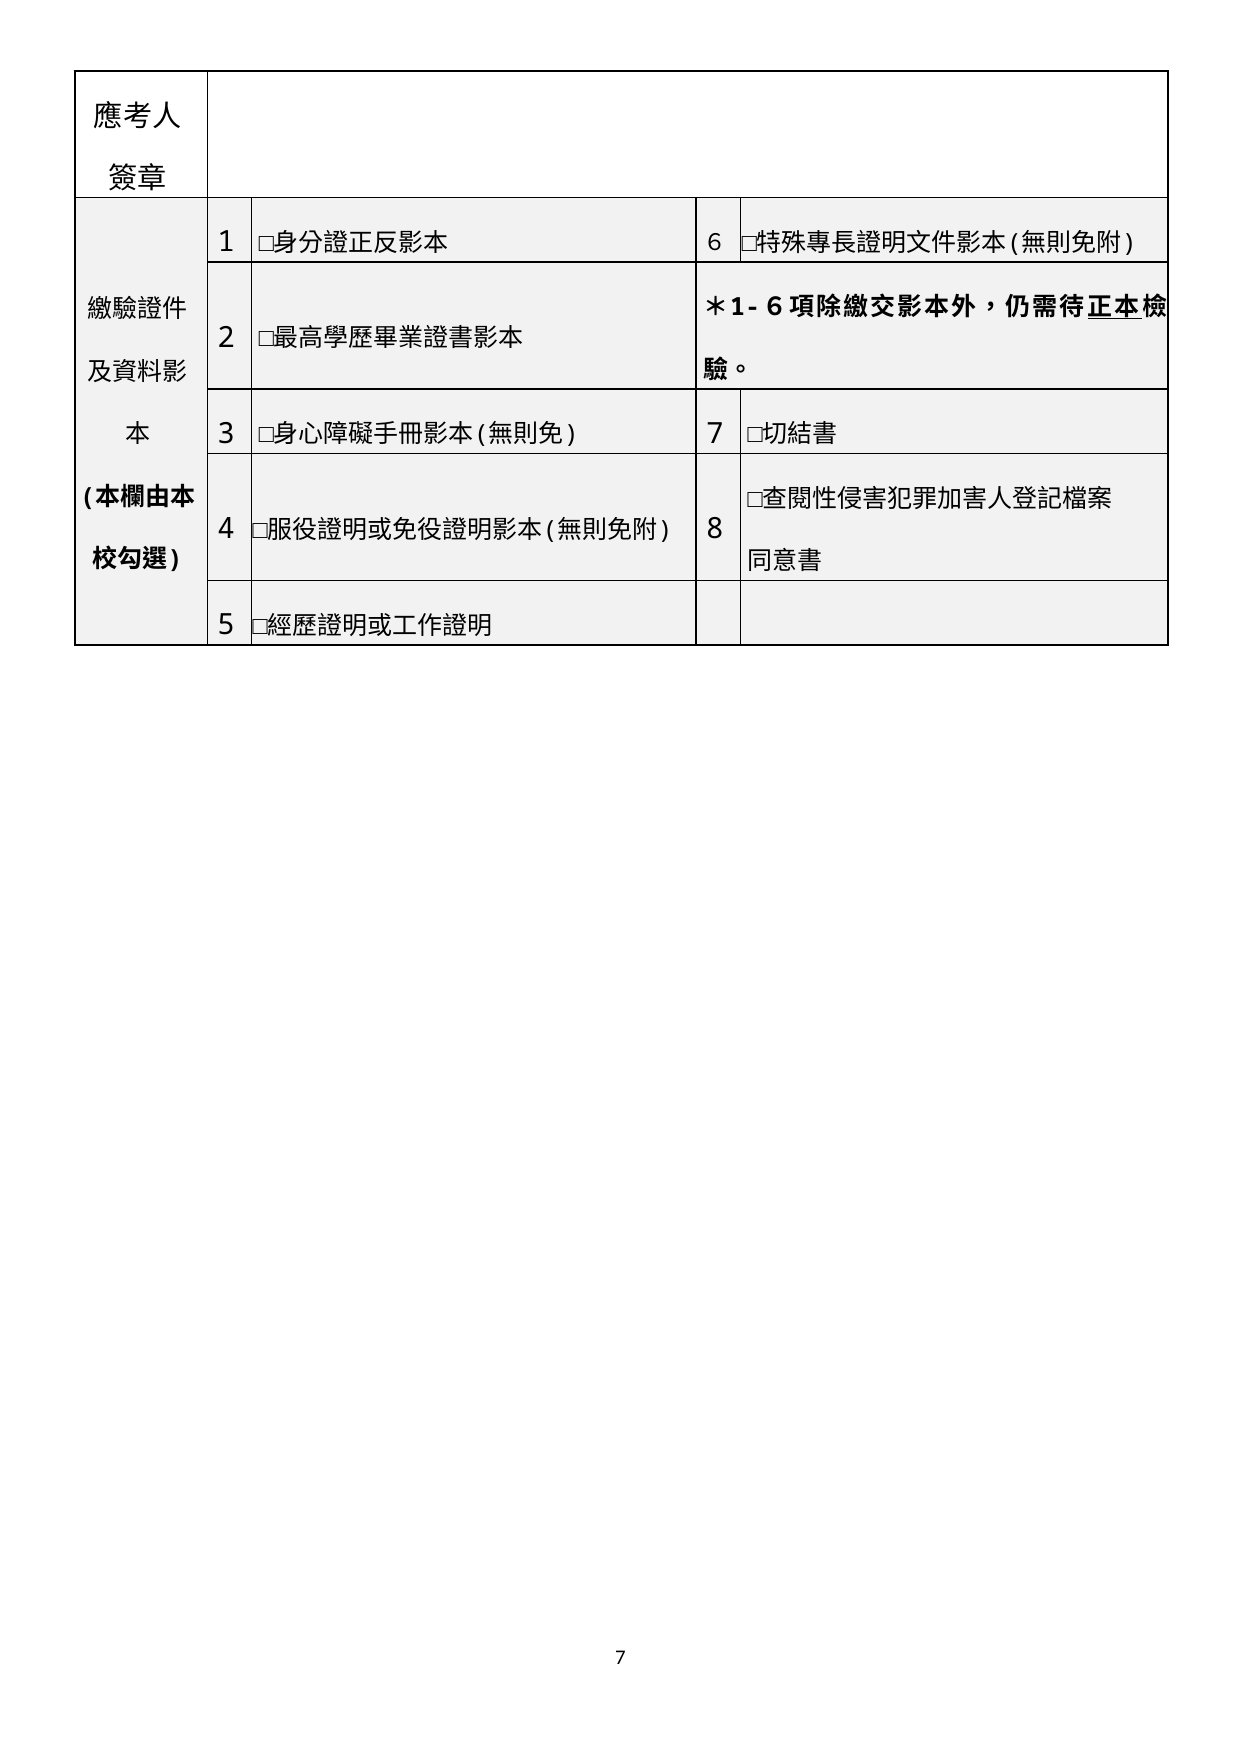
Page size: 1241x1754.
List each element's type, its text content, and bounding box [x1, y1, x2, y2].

table_cell □經歷證明或工作證明 [252, 581, 695, 644]
table_cell 繳驗證件及資料影本 (本欄由本校勾選) [76, 198, 207, 644]
table_cell 2 [208, 263, 251, 388]
table_cell □最高學歷畢業證書影本 [252, 263, 695, 388]
table_cell [741, 581, 1167, 644]
table_cell 8 [697, 454, 740, 580]
table_cell [208, 72, 1167, 197]
table_cell 3 [208, 390, 251, 453]
table_cell □查閱性侵害犯罪加害人登記檔案 同意書 [741, 454, 1167, 580]
table_cell [697, 581, 740, 644]
table_cell 7 [697, 390, 740, 453]
table_cell 5 [208, 581, 251, 644]
table_cell □切結書 [741, 390, 1167, 453]
table_cell 應考人 簽章 [76, 72, 207, 197]
table_cell □身心障礙手冊影本(無則免) [252, 390, 695, 453]
table_cell ＊1-６項除繳交影本外，仍需待正本檢驗。 [697, 263, 1167, 388]
table_cell □身分證正反影本 [252, 198, 695, 261]
table_cell □特殊專長證明文件影本(無則免附) [741, 198, 1167, 261]
table_cell □服役證明或免役證明影本(無則免附) [252, 454, 695, 580]
table_cell 1 [208, 198, 251, 261]
table_cell ６ [697, 198, 740, 261]
table_cell 4 [208, 454, 251, 580]
